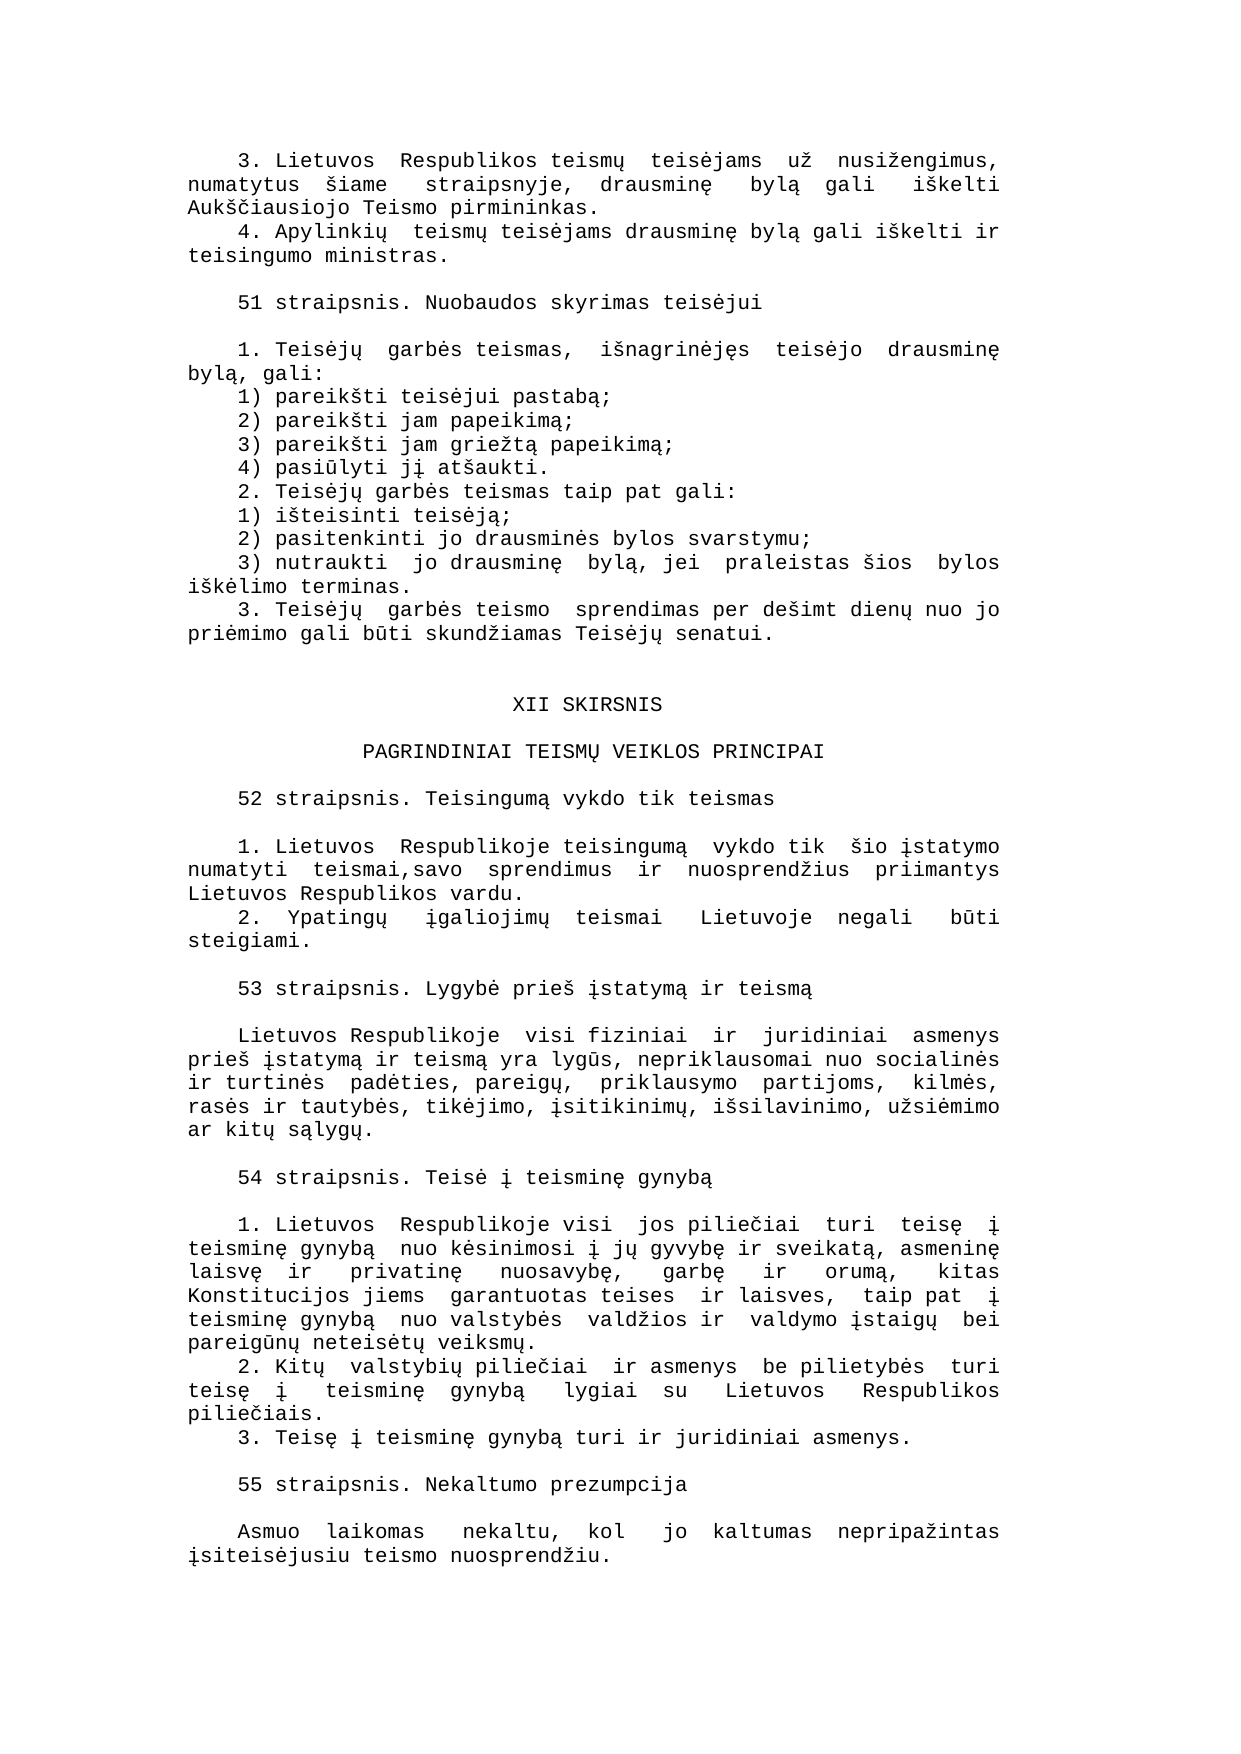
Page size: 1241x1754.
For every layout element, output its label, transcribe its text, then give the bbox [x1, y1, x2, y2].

text 55 straipsnis. Nekaltumo prezumpcija [187, 1474, 1053, 1498]
text 1. Lietuvos Respublikoje visi jos piliečiai turi teisę į [187, 1214, 1053, 1238]
text Aukščiausiojo Teismo pirmininkas. [187, 197, 1053, 221]
text 1) pareikšti teisėjui pastabą; [187, 386, 1053, 410]
text pareigūnų neteisėtų veiksmų. [187, 1332, 1053, 1356]
text laisvę ir privatinę nuosavybę, garbę ir orumą, kitas [187, 1261, 1053, 1285]
text 4) pasiūlyti jį atšaukti. [187, 457, 1053, 481]
text priėmimo gali būti skundžiamas Teisėjų senatui. [187, 623, 1053, 647]
text 2. Teisėjų garbės teismas taip pat gali: [187, 481, 1053, 505]
text Lietuvos Respublikos vardu. [187, 883, 1053, 907]
text 2. Ypatingų įgaliojimų teismai Lietuvoje negali būti [187, 907, 1053, 930]
text Konstitucijos jiems garantuotas teises ir laisves, taip pat į [187, 1285, 1053, 1309]
text 3. Lietuvos Respublikos teismų teisėjams už nusižengimus, [187, 150, 1053, 174]
text PAGRINDINIAI TEISMŲ VEIKLOS PRINCIPAI [187, 741, 1053, 765]
text ir turtinės padėties, pareigų, priklausymo partijoms, kilmės, [187, 1072, 1053, 1096]
text bylą, gali: [187, 363, 1053, 386]
text 3. Teisėjų garbės teismo sprendimas per dešimt dienų nuo jo [187, 599, 1053, 623]
text prieš įstatymą ir teismą yra lygūs, nepriklausomai nuo socialinės [187, 1048, 1053, 1072]
text teisminę gynybą nuo kėsinimosi į jų gyvybę ir sveikatą, asmeninę [187, 1238, 1053, 1261]
text teisę į teisminę gynybą lygiai su Lietuvos Respublikos [187, 1379, 1053, 1403]
text 53 straipsnis. Lygybė prieš įstatymą ir teismą [187, 978, 1053, 1001]
text 1. Lietuvos Respublikoje teisingumą vykdo tik šio įstatymo [187, 836, 1053, 859]
text 2) pasitenkinti jo drausminės bylos svarstymu; [187, 528, 1053, 552]
text numatytus šiame straipsnyje, drausminę bylą gali iškelti [187, 174, 1053, 197]
text piliečiais. [187, 1403, 1053, 1427]
text 1. Teisėjų garbės teismas, išnagrinėjęs teisėjo drausminę [187, 339, 1053, 363]
text 52 straipsnis. Teisingumą vykdo tik teismas [187, 788, 1053, 812]
text 51 straipsnis. Nuobaudos skyrimas teisėjui [187, 292, 1053, 316]
text įsiteisėjusiu teismo nuosprendžiu. [187, 1545, 1053, 1569]
text 2. Kitų valstybių piliečiai ir asmenys be pilietybės turi [187, 1356, 1053, 1379]
text 3) nutraukti jo drausminę bylą, jei praleistas šios bylos [187, 552, 1053, 576]
text numatyti teismai,savo sprendimus ir nuosprendžius priimantys [187, 859, 1053, 883]
text steigiami. [187, 930, 1053, 954]
text Lietuvos Respublikoje visi fiziniai ir juridiniai asmenys [187, 1025, 1053, 1048]
text ar kitų sąlygų. [187, 1119, 1053, 1143]
text rasės ir tautybės, tikėjimo, įsitikinimų, išsilavinimo, užsiėmimo [187, 1096, 1053, 1119]
text iškėlimo terminas. [187, 576, 1053, 599]
text 3. Teisę į teisminę gynybą turi ir juridiniai asmenys. [187, 1427, 1053, 1451]
text 54 straipsnis. Teisė į teisminę gynybą [187, 1167, 1053, 1190]
text XII SKIRSNIS [187, 694, 1053, 717]
text 2) pareikšti jam papeikimą; [187, 410, 1053, 434]
text teisminę gynybą nuo valstybės valdžios ir valdymo įstaigų bei [187, 1309, 1053, 1332]
text 1) išteisinti teisėją; [187, 505, 1053, 528]
text 4. Apylinkių teismų teisėjams drausminę bylą gali iškelti ir [187, 221, 1053, 244]
text 3) pareikšti jam griežtą papeikimą; [187, 434, 1053, 457]
text teisingumo ministras. [187, 244, 1053, 268]
text Asmuo laikomas nekaltu, kol jo kaltumas nepripažintas [187, 1521, 1053, 1545]
